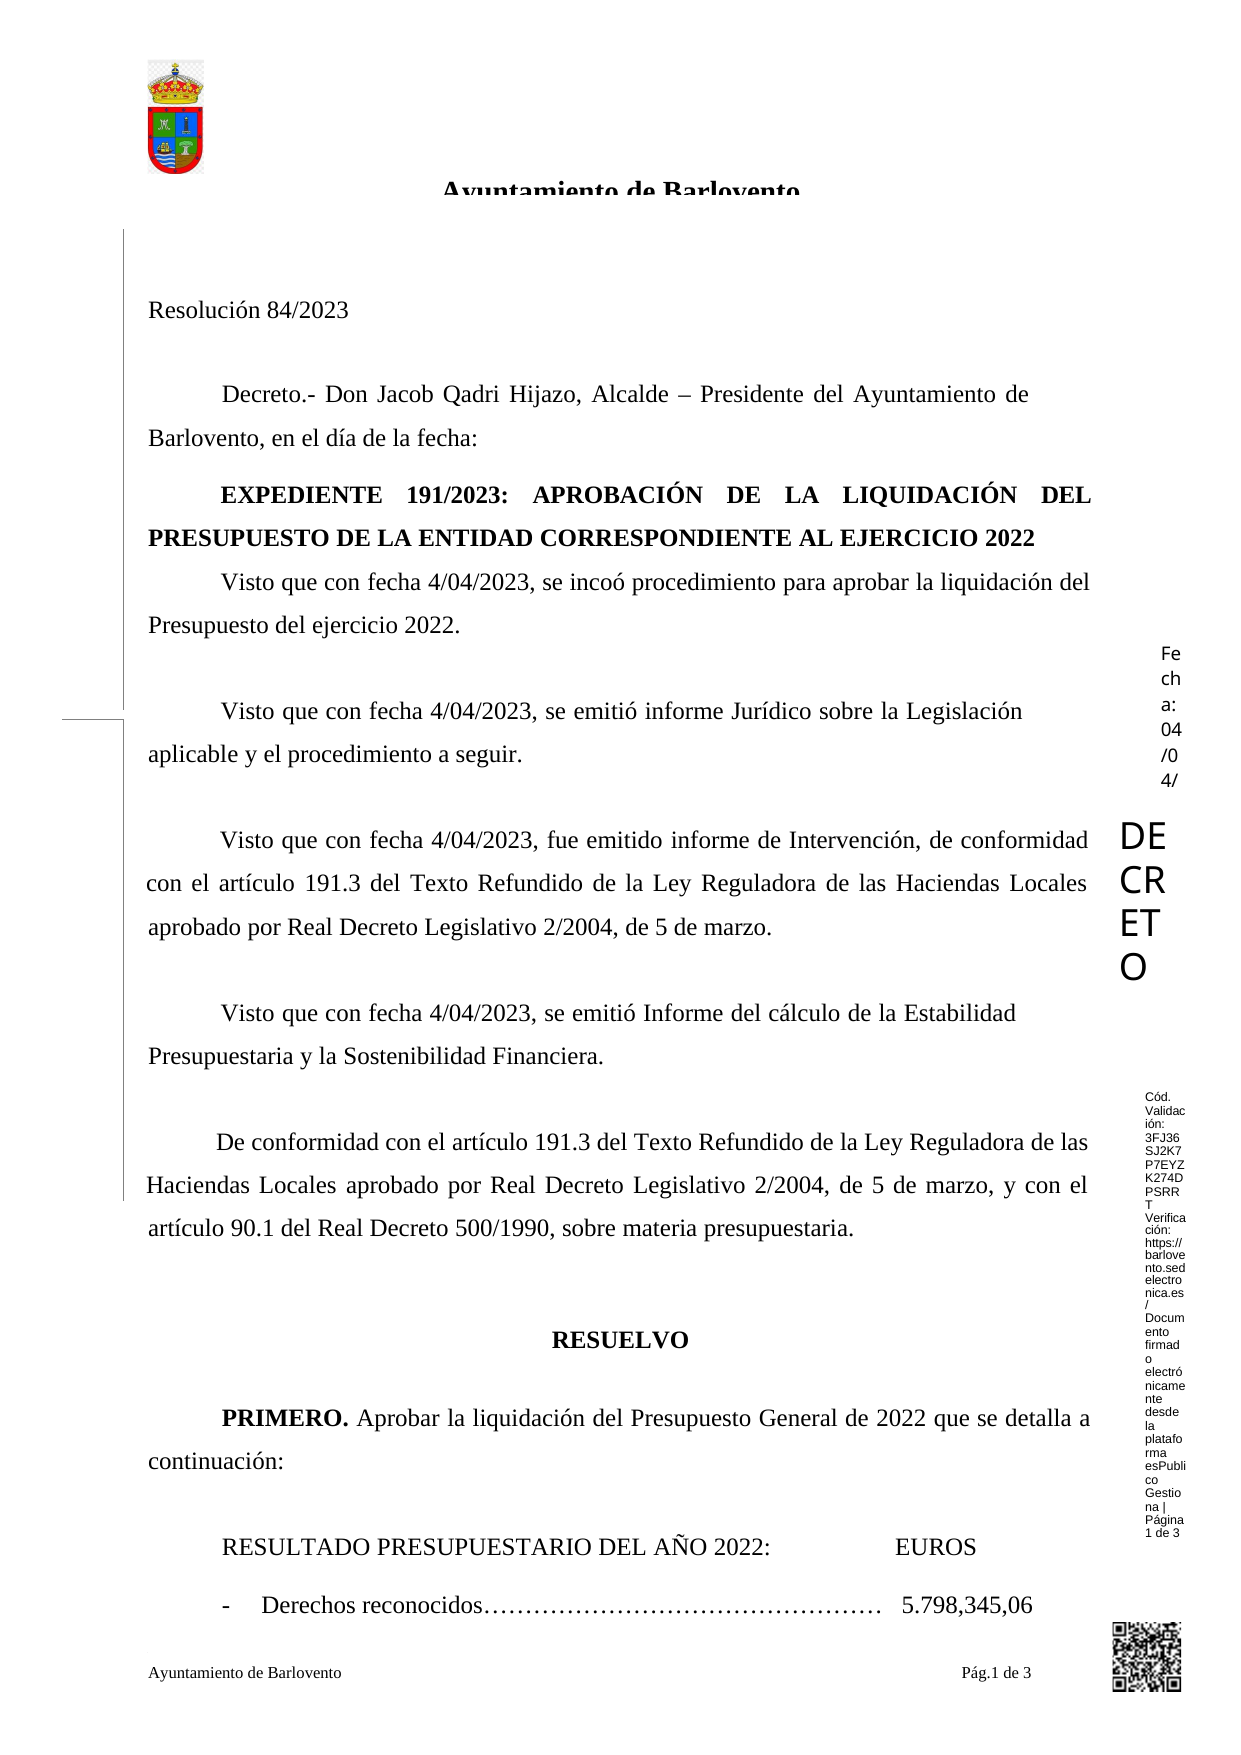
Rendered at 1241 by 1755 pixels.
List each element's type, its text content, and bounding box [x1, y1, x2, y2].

text aprobado por Real Decreto Legislativo 2/2004, de 5 de marzo. [148, 912, 1093, 940]
text 5.798,345,06 [901, 1590, 1035, 1618]
text - [222, 1590, 232, 1618]
text continuación: [148, 1446, 1094, 1475]
text Visto que con fecha 4/04/2023, se emitió informe Jurídico sobre la Legislación [220, 696, 1094, 725]
text Visto que con fecha 4/04/2023, fue emitido informe de Intervención, de conformidad con el artículo 191.3 del Texto Refundido de la Ley Reguladora de las Haciendas Locales [146, 825, 1092, 897]
text Pág.1 de 3 [961, 1663, 1033, 1682]
text aplicable y el procedimiento a seguir. [148, 739, 1094, 768]
text Presupuestaria y la Sostenibilidad Financiera. [148, 1041, 1094, 1070]
text Verificación: https://barlovento.sedelectronica.es/ [1145, 1212, 1186, 1312]
text DECRETO [1119, 815, 1186, 985]
text RESUELVO [552, 1325, 691, 1353]
text Decreto.- Don Jacob Qadri Hijazo, Alcalde – Presidente del Ayuntamiento de [222, 379, 1094, 408]
text EUROS [895, 1532, 979, 1561]
text RESULTADO PRESUPUESTARIO DEL AÑO 2022: [222, 1532, 772, 1561]
text Visto que con fecha 4/04/2023, se emitió Informe del cálculo de la Estabilidad [220, 998, 1094, 1027]
text Documento firmado electrónicamente desde la plataforma esPublico Gestiona | Página 1 de 3 [1145, 1312, 1186, 1541]
text PRIMERO. Aprobar la liquidación del Presupuesto General de 2022 que se detalla a [222, 1403, 1094, 1432]
text Fecha: 04/04/2023 [1161, 640, 1186, 799]
text Resolución 84/2023 [148, 295, 351, 324]
text Ayuntamiento de Barlovento [441, 174, 802, 195]
text Presupuesto del ejercicio 2022. [148, 610, 1094, 638]
text artículo 90.1 del Real Decreto 500/1990, sobre materia presupuestaria. [148, 1213, 1094, 1242]
text Cód. Validación: 3FJ36SJ2K7P7EYZK274DPSRRT [1145, 1091, 1186, 1212]
text EXPEDIENTE 191/2023: APROBACIÓN DE LA LIQUIDACIÓN DEL PRESUPUESTO DE LA ENTIDAD CORRESPONDIENTE AL EJERCICIO 2022 [148, 480, 1092, 552]
text De conformidad con el artículo 191.3 del Texto Refundido de la Ley Reguladora de las Haciendas Locales aprobado por Real Decreto Legislativo 2/2004, de 5 de marzo, y con el [146, 1127, 1093, 1199]
text Visto que con fecha 4/04/2023, se incoó procedimiento para aprobar la liquidación del [220, 567, 1094, 595]
text Derechos reconocidos………………………………………… [261, 1590, 884, 1618]
text Ayuntamiento de Barlovento [148, 1663, 343, 1682]
text Barlovento, en el día de la fecha: [148, 423, 1094, 451]
